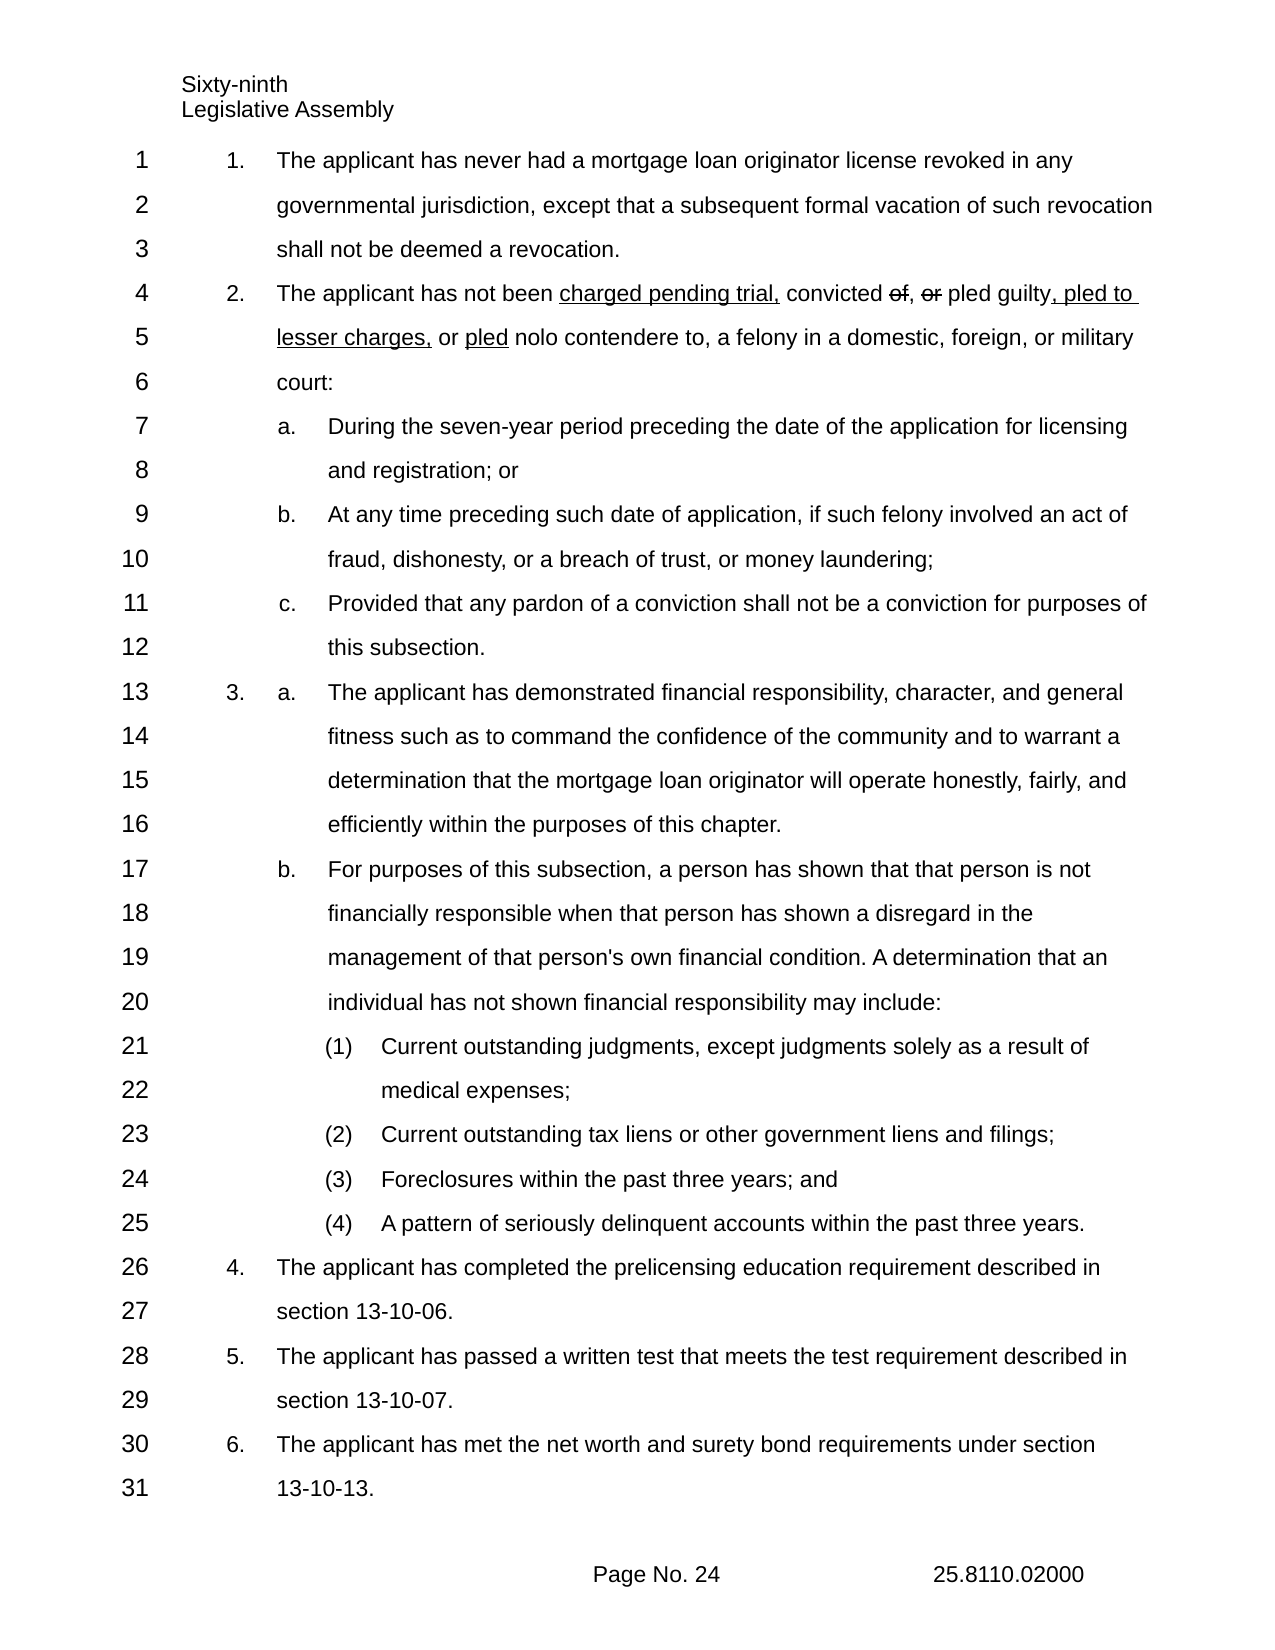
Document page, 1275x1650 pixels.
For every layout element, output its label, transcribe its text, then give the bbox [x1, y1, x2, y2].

text b. At any time preceding such date of application, if such felony involved an act of fraud, dishonesty, or a breach of trust, or money laundering; [181, 487, 1154, 576]
text a. During the seven‑year period preceding the date of the application for licensing and registration; or [181, 399, 1154, 487]
text 5. The applicant has passed a written test that meets the test requirement described in section 13‑10‑07. [181, 1329, 1154, 1417]
text (2) Current outstanding tax liens or other government liens and filings; [181, 1107, 1154, 1152]
text c. Provided that any pardon of a conviction shall not be a conviction for purposes of this subsection. [181, 576, 1154, 664]
text 2. The applicant has not been charged pending trial, convicted of, or pled guilty, pled to lesser charges, or pled nolo contendere to, a felony in a domestic, foreign, or military court: [181, 266, 1154, 399]
text (1) Current outstanding judgments, except judgments solely as a result of medical expenses; [181, 1019, 1154, 1107]
text 1. The applicant has never had a mortgage loan originator license revoked in any governmental jurisdiction, except that a subsequent formal vacation of such revocation shall not be deemed a revocation. [181, 133, 1154, 266]
text 4. The applicant has completed the prelicensing education requirement described in section 13‑10‑06. [181, 1240, 1154, 1329]
text (3) Foreclosures within the past three years; and [181, 1152, 1154, 1196]
text (4) A pattern of seriously delinquent accounts within the past three years. [181, 1196, 1154, 1240]
text 6. The applicant has met the net worth and surety bond requirements under section 13‑10‑13. [181, 1417, 1154, 1506]
text b. For purposes of this subsection, a person has shown that that person is not financially responsible when that person has shown a disregard in the management of that person's own financial condition. A determination that an individual has not shown financial responsibility may include: [181, 842, 1154, 1019]
text 3. a. The applicant has demonstrated financial responsibility, character, and general fitness such as to command the confidence of the community and to warrant a determination that the mortgage loan originator will operate honestly, fairly, and efficiently within the purposes of this chapter. [181, 664, 1154, 842]
